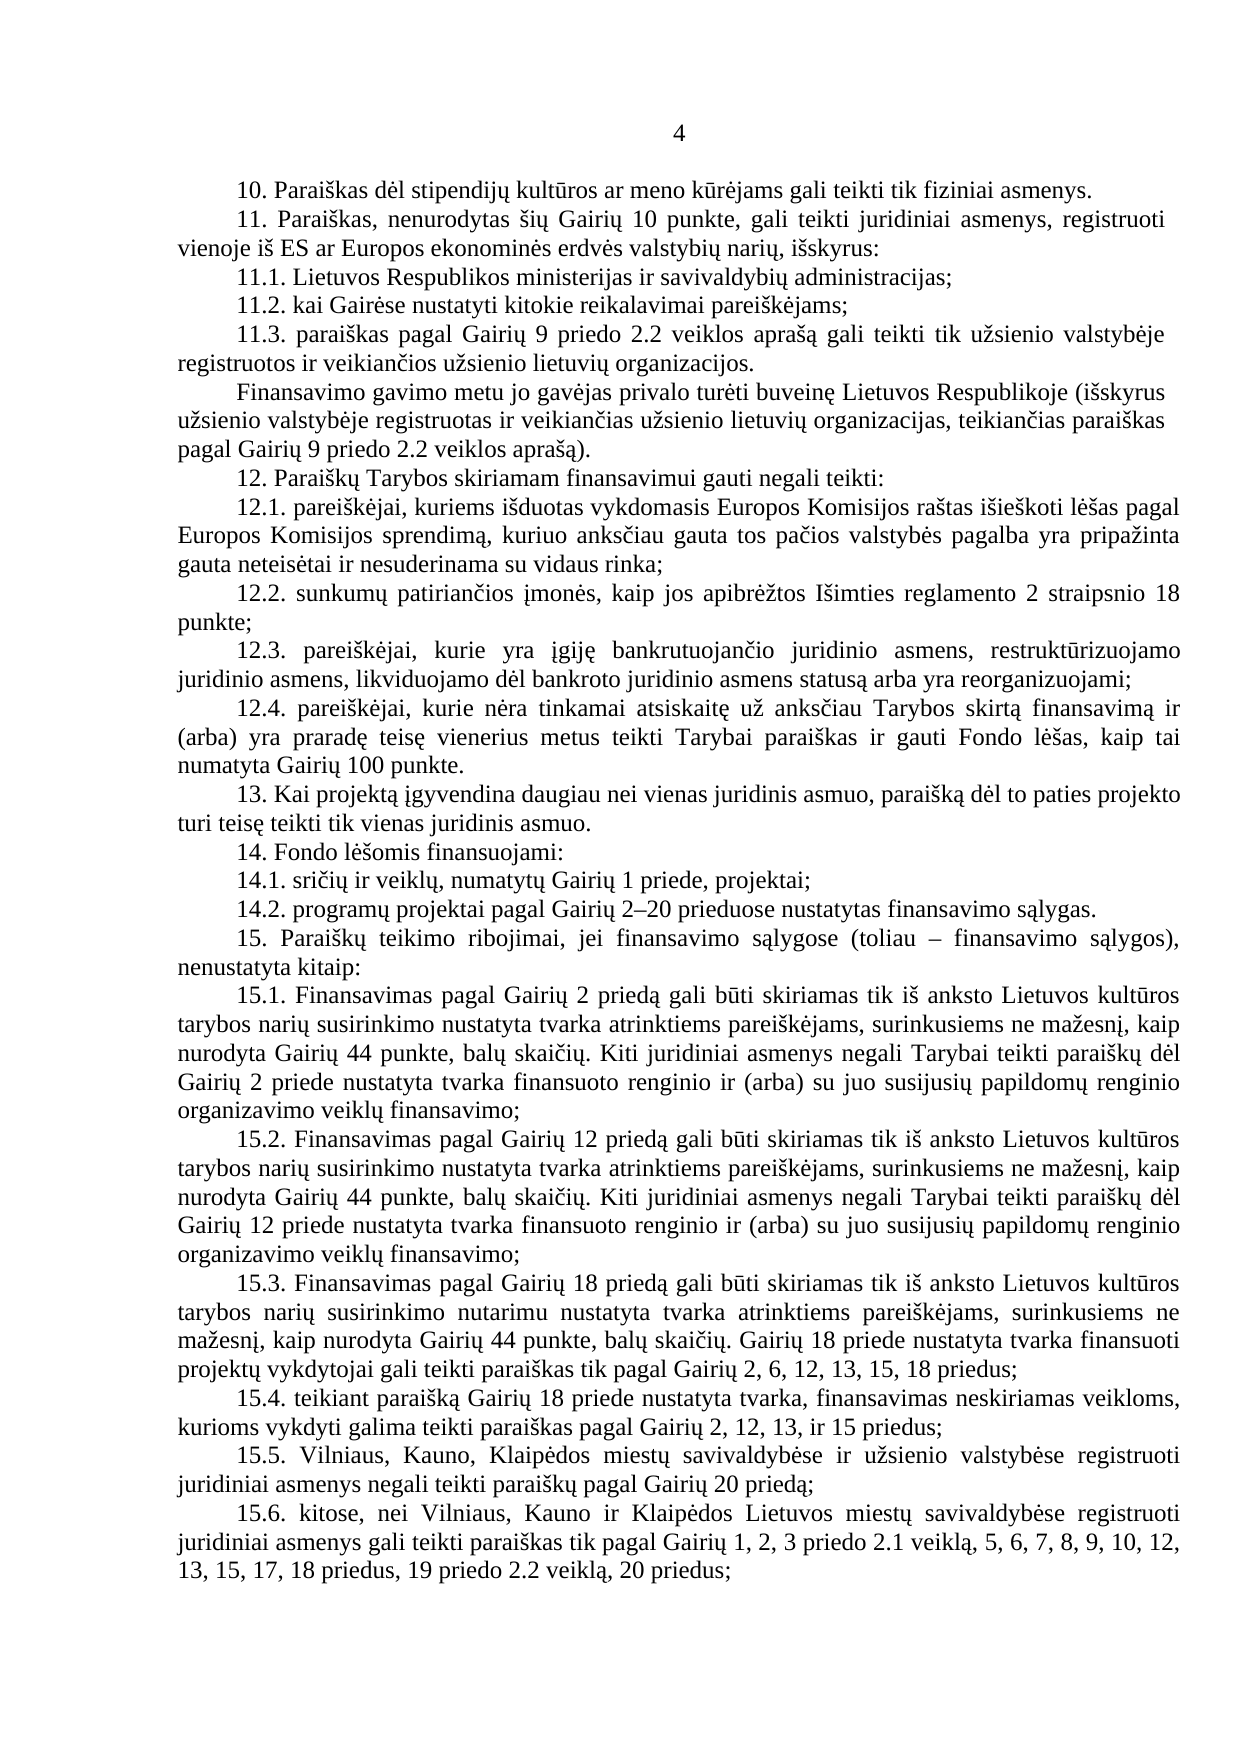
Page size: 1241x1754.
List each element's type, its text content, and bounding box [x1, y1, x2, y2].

text 14. Fondo lėšomis finansuojami: [177, 837, 1181, 866]
text 10. Paraiškas dėl stipendijų kultūros ar meno kūrėjams gali teikti tik fiziniai asmenys. [177, 176, 1181, 204]
text 11.2. kai Gairėse nustatyti kitokie reikalavimai pareiškėjams; [177, 291, 1166, 319]
text 15.2. Finansavimas pagal Gairių 12 priedą gali būti skiriamas tik iš anksto Lietuvos kultūros tarybos narių susirinkimo nustatyta tvarka atrinktiems pareiškėjams, surinkusiems ne mažesnį, kaip nurodyta Gairių 44 punkte, balų skaičių. Kiti juridiniai asmenys negali Tarybai teikti paraiškų dėl Gairių 12 priede nustatyta tvarka finansuoto renginio ir (arba) su juo susijusių papildomų renginio organizavimo veiklų finansavimo; [177, 1124, 1181, 1268]
text 12.1. pareiškėjai, kuriems išduotas vykdomasis Europos Komisijos raštas išieškoti lėšas pagal Europos Komisijos sprendimą, kuriuo anksčiau gauta tos pačios valstybės pagalba yra pripažinta gauta neteisėtai ir nesuderinama su vidaus rinka; [177, 492, 1181, 578]
text 15.6. kitose, nei Vilniaus, Kauno ir Klaipėdos Lietuvos miestų savivaldybėse registruoti juridiniai asmenys gali teikti paraiškas tik pagal Gairių 1, 2, 3 priedo 2.1 veiklą, 5, 6, 7, 8, 9, 10, 12, 13, 15, 17, 18 priedus, 19 priedo 2.2 veiklą, 20 priedus; [177, 1498, 1181, 1584]
text 15.3. Finansavimas pagal Gairių 18 priedą gali būti skiriamas tik iš anksto Lietuvos kultūros tarybos narių susirinkimo nutarimu nustatyta tvarka atrinktiems pareiškėjams, surinkusiems ne mažesnį, kaip nurodyta Gairių 44 punkte, balų skaičių. Gairių 18 priede nustatyta tvarka finansuoti projektų vykdytojai gali teikti paraiškas tik pagal Gairių 2, 6, 12, 13, 15, 18 priedus; [177, 1268, 1181, 1383]
text 15.4. teikiant paraišką Gairių 18 priede nustatyta tvarka, finansavimas neskiriamas veikloms, kurioms vykdyti galima teikti paraiškas pagal Gairių 2, 12, 13, ir 15 priedus; [177, 1383, 1181, 1441]
text 12. Paraiškų Tarybos skiriamam finansavimui gauti negali teikti: [177, 463, 1181, 492]
text 13. Kai projektą įgyvendina daugiau nei vienas juridinis asmuo, paraišką dėl to paties projekto turi teisę teikti tik vienas juridinis asmuo. [177, 779, 1181, 837]
text 14.2. programų projektai pagal Gairių 2–20 prieduose nustatytas finansavimo sąlygas. [177, 894, 1181, 923]
text 12.3. pareiškėjai, kurie yra įgiję bankrutuojančio juridinio asmens, restruktūrizuojamo juridinio asmens, likviduojamo dėl bankroto juridinio asmens statusą arba yra reorganizuojami; [177, 636, 1181, 693]
text 11.3. paraiškas pagal Gairių 9 priedo 2.2 veiklos aprašą gali teikti tik užsienio valstybėje registruotos ir veikiančios užsienio lietuvių organizacijos. [177, 319, 1166, 377]
text 12.2. sunkumų patiriančios įmonės, kaip jos apibrėžtos Išimties reglamento 2 straipsnio 18 punkte; [177, 578, 1181, 636]
text Finansavimo gavimo metu jo gavėjas privalo turėti buveinę Lietuvos Respublikoje (išskyrus užsienio valstybėje registruotas ir veikiančias užsienio lietuvių organizacijas, teikiančias paraiškas pagal Gairių 9 priedo 2.2 veiklos aprašą). [177, 377, 1166, 463]
text 15. Paraiškų teikimo ribojimai, jei finansavimo sąlygose (toliau – finansavimo sąlygos), nenustatyta kitaip: [177, 923, 1181, 981]
text 15.1. Finansavimas pagal Gairių 2 priedą gali būti skiriamas tik iš anksto Lietuvos kultūros tarybos narių susirinkimo nustatyta tvarka atrinktiems pareiškėjams, surinkusiems ne mažesnį, kaip nurodyta Gairių 44 punkte, balų skaičių. Kiti juridiniai asmenys negali Tarybai teikti paraiškų dėl Gairių 2 priede nustatyta tvarka finansuoto renginio ir (arba) su juo susijusių papildomų renginio organizavimo veiklų finansavimo; [177, 981, 1181, 1124]
text 14.1. sričių ir veiklų, numatytų Gairių 1 priede, projektai; [177, 866, 1181, 894]
text 12.4. pareiškėjai, kurie nėra tinkamai atsiskaitę už anksčiau Tarybos skirtą finansavimą ir (arba) yra praradę teisę vienerius metus teikti Tarybai paraiškas ir gauti Fondo lėšas, kaip tai numatyta Gairių 100 punkte. [177, 693, 1181, 779]
text 15.5. Vilniaus, Kauno, Klaipėdos miestų savivaldybėse ir užsienio valstybėse registruoti juridiniai asmenys negali teikti paraiškų pagal Gairių 20 priedą; [177, 1441, 1181, 1498]
text 11. Paraiškas, nenurodytas šių Gairių 10 punkte, gali teikti juridiniai asmenys, registruoti vienoje iš ES ar Europos ekonominės erdvės valstybių narių, išskyrus: [177, 204, 1166, 262]
text 11.1. Lietuvos Respublikos ministerijas ir savivaldybių administracijas; [177, 262, 1166, 291]
